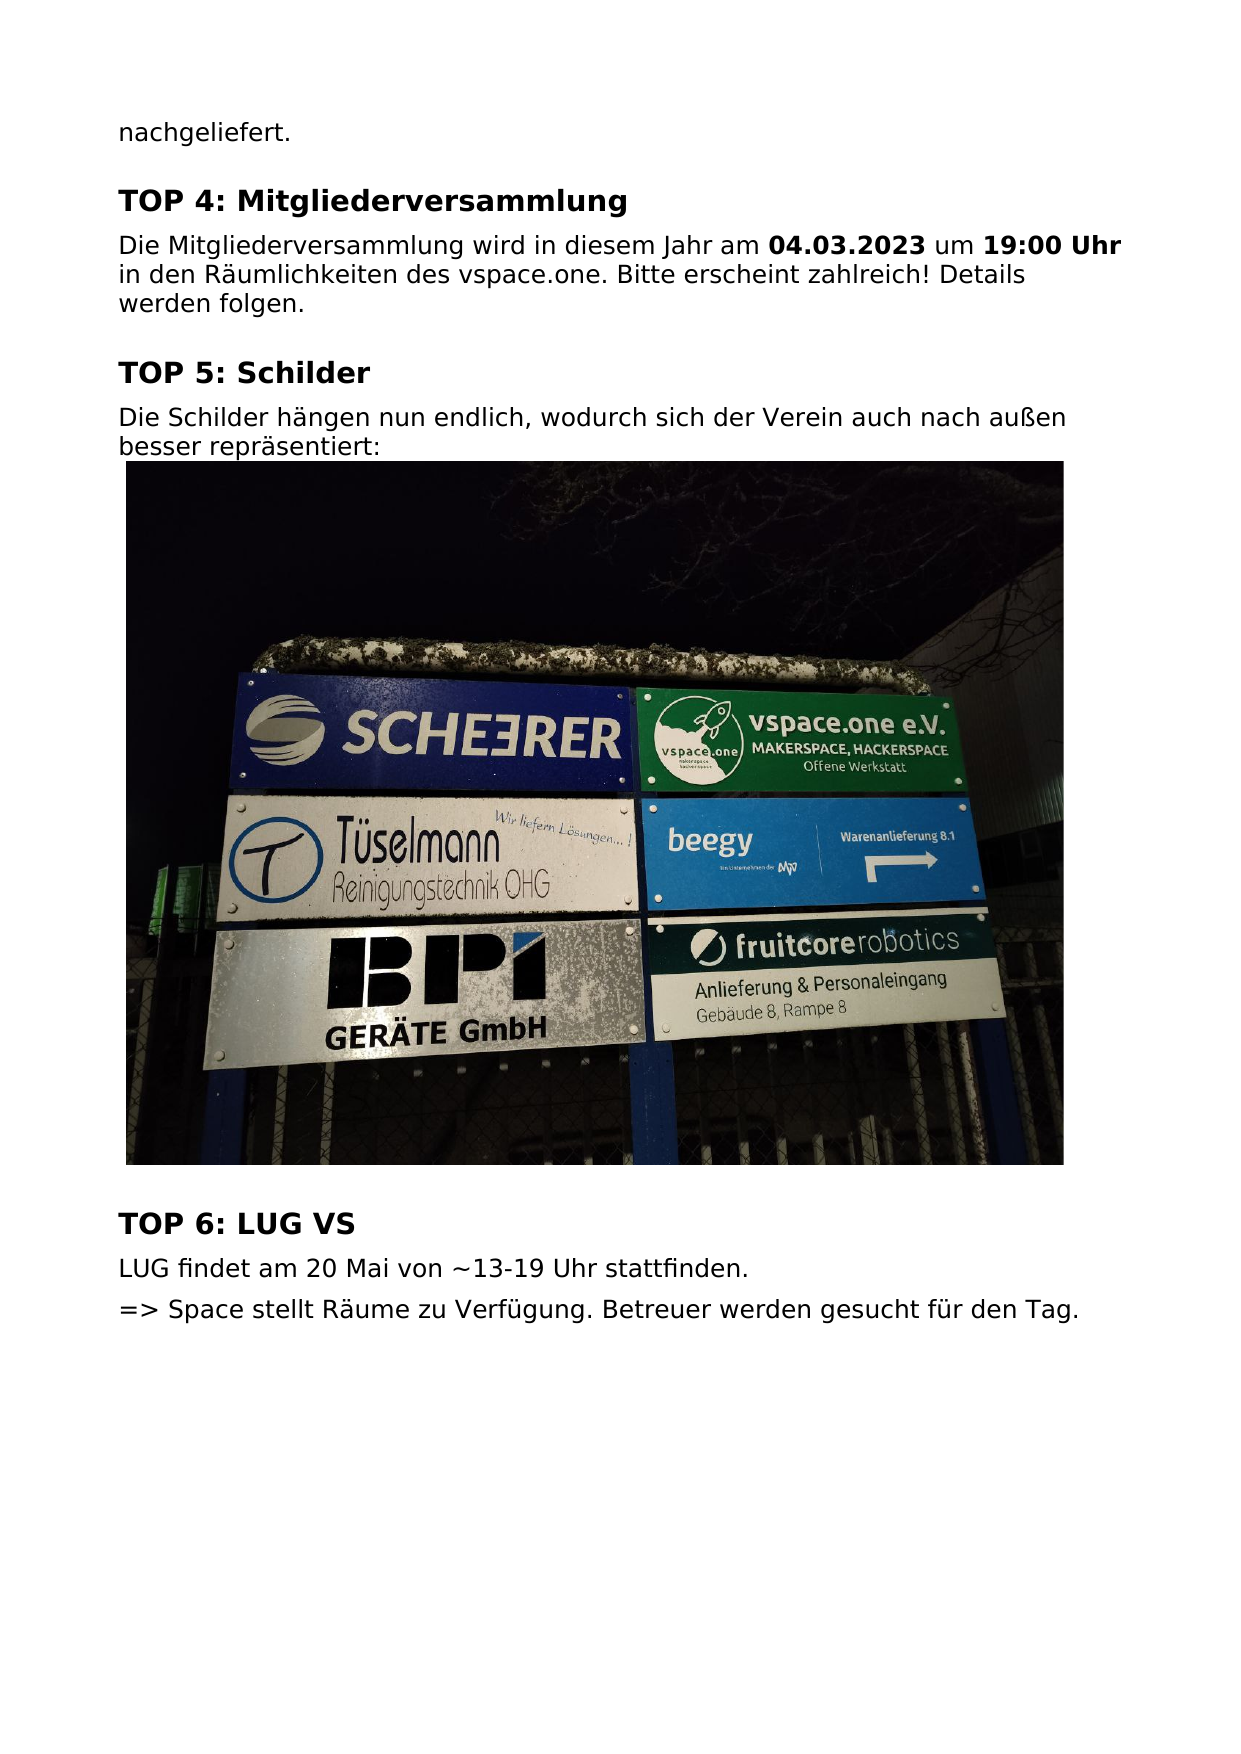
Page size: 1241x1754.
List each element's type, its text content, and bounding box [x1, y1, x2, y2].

text Die Schilder hängen nun endlich, wodurch sich der Verein auch nach außen besser repräsentiert: [118, 403, 1122, 1170]
text LUG findet am 20 Mai von ~13-19 Uhr stattfinden. [118, 1254, 1122, 1283]
subtitle TOP 4: Mitgliederversammlung [118, 185, 1122, 219]
text nachgeliefert. [118, 118, 1122, 147]
text Die Mitgliederversammlung wird in diesem Jahr am 04.03.2023 um 19:00 Uhr in den Räumlichkeiten des vspace.one. Bitte erscheint zahlreich! Details werden folgen. [118, 231, 1122, 319]
subtitle TOP 6: LUG VS [118, 1208, 1122, 1242]
subtitle TOP 5: Schilder [118, 356, 1122, 390]
text => Space stellt Räume zu Verfügung. Betreuer werden gesucht für den Tag. [118, 1296, 1122, 1325]
picture [126, 461, 1064, 1165]
